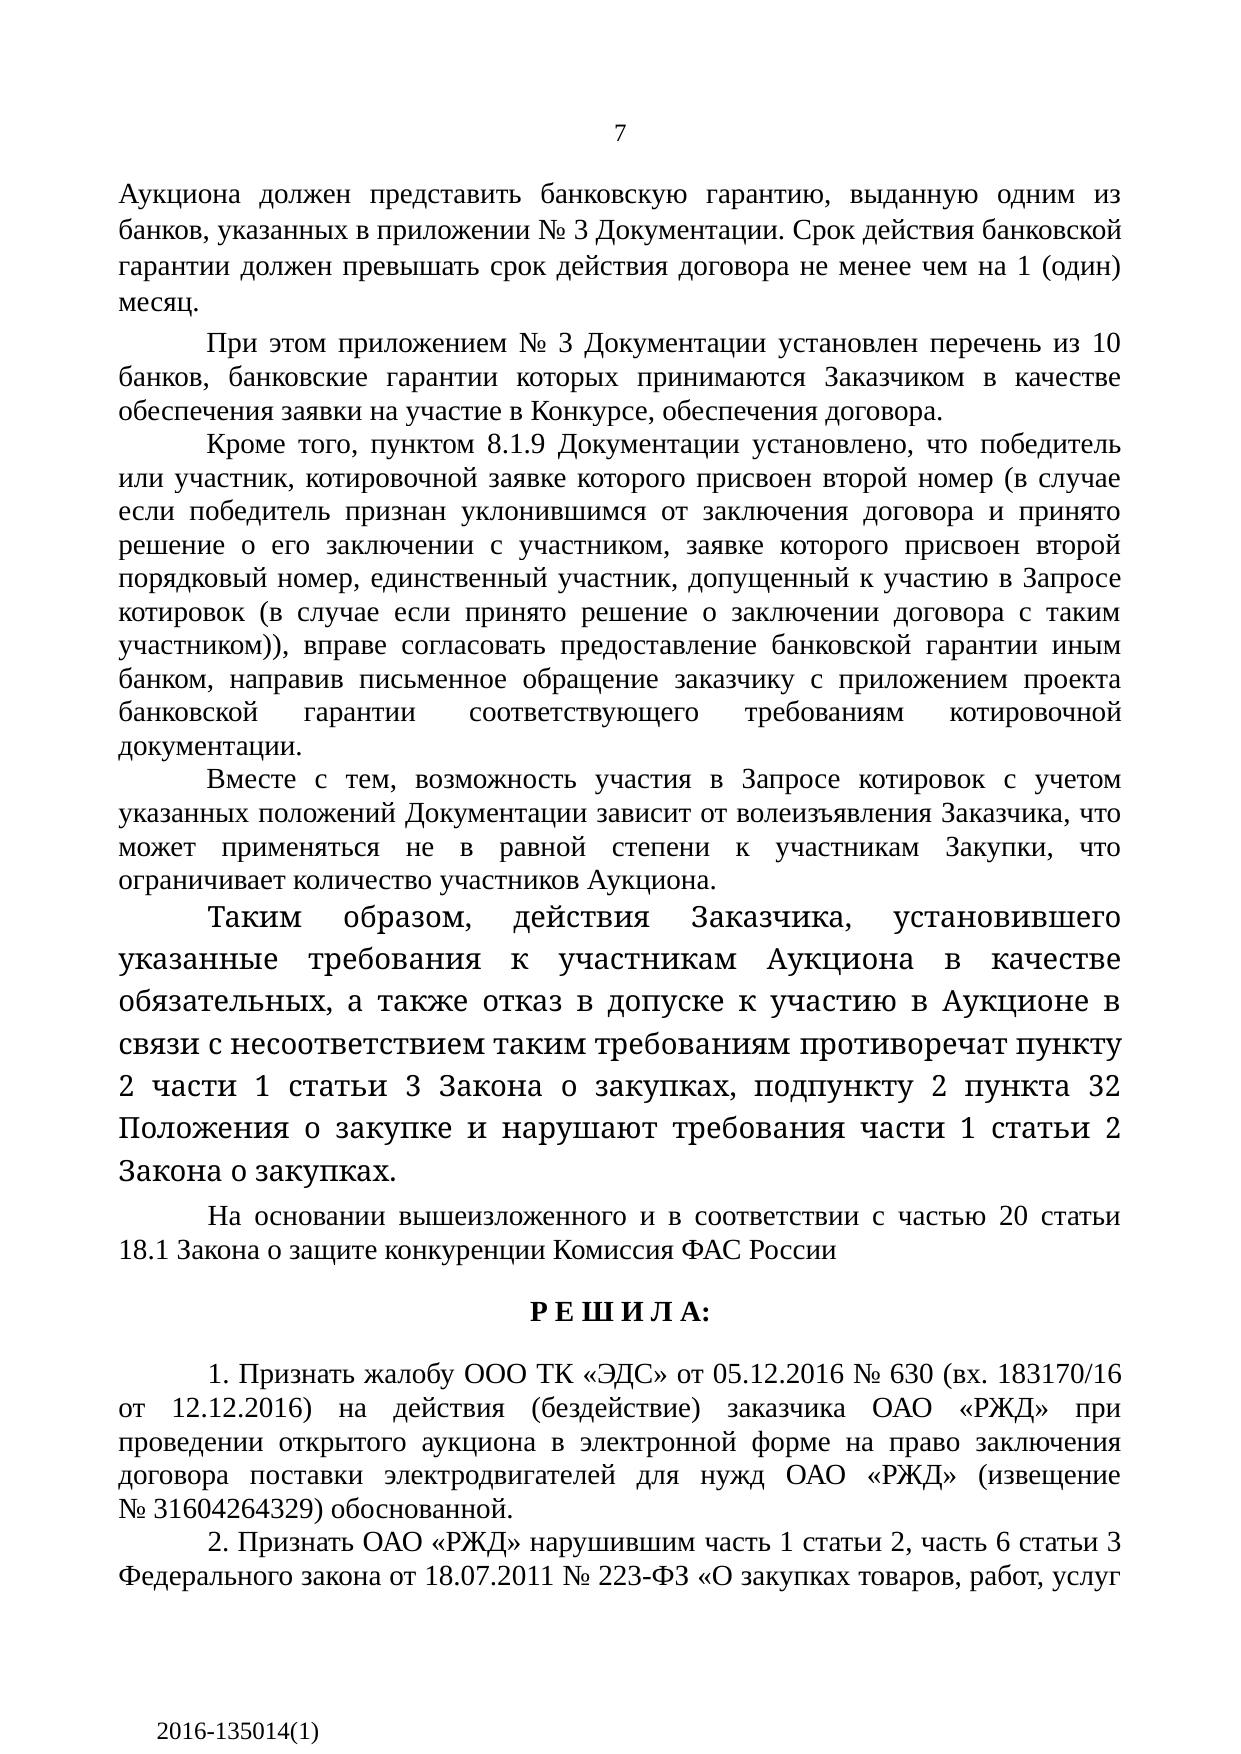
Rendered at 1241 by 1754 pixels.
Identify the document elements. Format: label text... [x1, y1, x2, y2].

text Вместе с тем, возможность участия в Запросе котировок с учетом указанных положений Документации зависит от волеизъявления Заказчика, что может применяться не в равной степени к участникам Закупки, что ограничивает количество участников Аукциона. [118, 762, 1122, 896]
text 1. Признать жалобу ООО ТК «ЭДС» от 05.12.2016 № 630 (вх. 183170/16 от 12.12.2016) на действия (бездействие) заказчика ОАО «РЖД» при проведении открытого аукциона в электронной форме на право заключения договора поставки электродвигателей для нужд ОАО «РЖД» (извещение № 31604264329) обоснованной. [118, 1357, 1122, 1524]
text При этом приложением № 3 Документации установлен перечень из 10 банков, банковские гарантии которых принимаются Заказчиком в качестве обеспечения заявки на участие в Конкурсе, обеспечения договора. [118, 326, 1122, 426]
text 2. Признать ОАО «РЖД» нарушившим часть 1 статьи 2, часть 6 статьи 3 Федерального закона от 18.07.2011 № 223-ФЗ «О закупках товаров, работ, услуг [118, 1524, 1122, 1591]
text На основании вышеизложенного и в соответствии с частью 20 статьи 18.1 Закона о защите конкуренции Комиссия ФАС России [118, 1198, 1122, 1266]
text Таким образом, действия Заказчика, установившего указанные требования к участникам Аукциона в качестве обязательных, а также отказ в допуске к участию в Аукционе в связи с несоответствием таким требованиям противоречат пункту 2 части 1 статьи 3 Закона о закупках, подпункту 2 пункта 32 Положения о закупке и нарушают требования части 1 статьи 2 Закона о закупках. [118, 896, 1122, 1190]
text Р Е Ш И Л А: [118, 1294, 1122, 1328]
text Кроме того, пунктом 8.1.9 Документации установлено, что победитель или участник, котировочной заявке которого присвоен второй номер (в случае если победитель признан уклонившимся от заключения договора и принято решение о его заключении с участником, заявке которого присвоен второй порядковый номер, единственный участник, допущенный к участию в Запросе котировок (в случае если принято решение о заключении договора с таким участником)), вправе согласовать предоставление банковской гарантии иным банком, направив письменное обращение заказчику с приложением проекта банковской гарантии соответствующего требованиям котировочной документации. [118, 426, 1122, 762]
text Аукциона должен представить банковскую гарантию, выданную одним из банков, указанных в приложении № 3 Документации. Срок действия банковской гарантии должен превышать срок действия договора не менее чем на 1 (один) месяц. [118, 176, 1122, 317]
